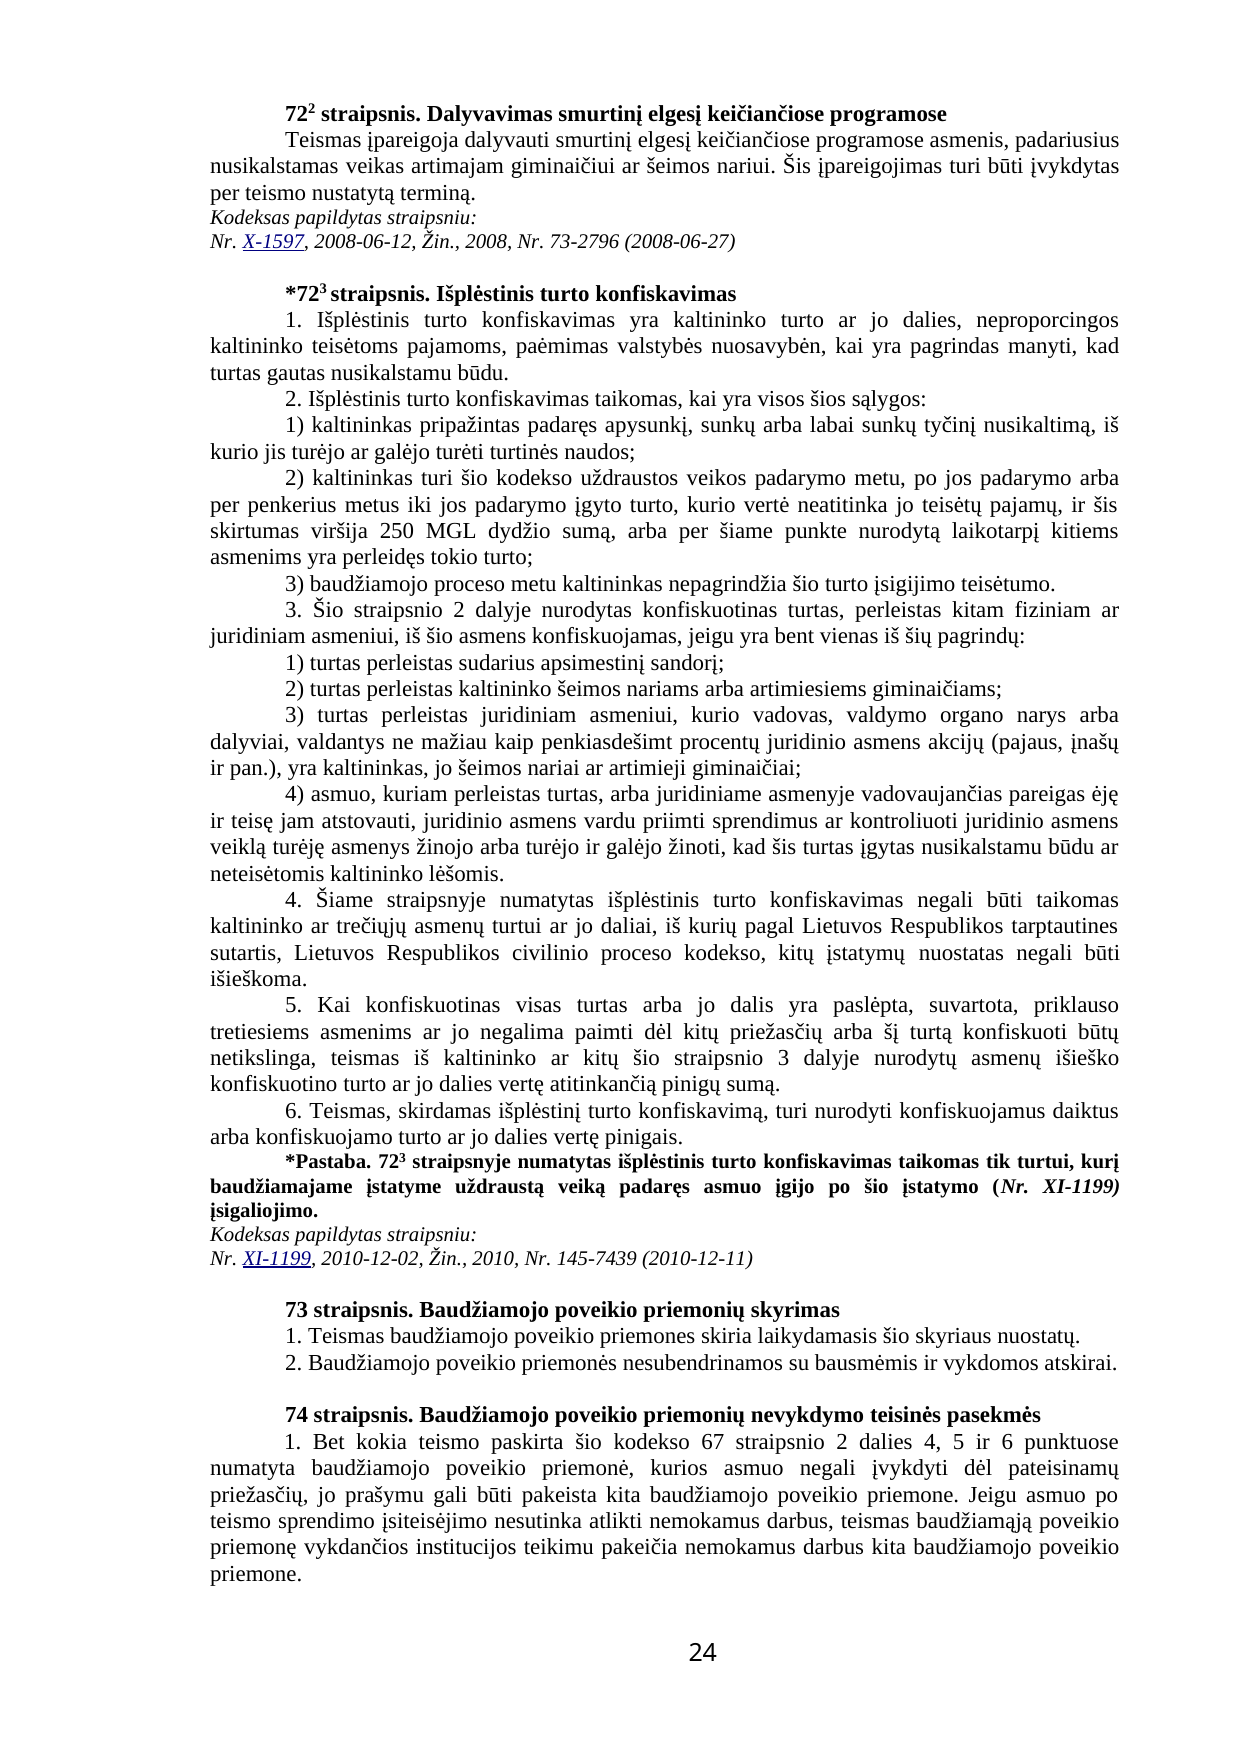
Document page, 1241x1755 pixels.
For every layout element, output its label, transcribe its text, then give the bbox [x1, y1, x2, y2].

text 1. Išplėstinis turto konfiskavimas yra kaltininko turto ar jo dalies, neproporcingos kaltininko teisėtoms pajamoms, paėmimas valstybės nuosavybėn, kai yra pagrindas manyti, kad turtas gautas nusikalstamu būdu. [210, 306, 1120, 385]
text 1) turtas perleistas sudarius apsimestinį sandorį; [210, 649, 1120, 675]
text 3. Šio straipsnio 2 dalyje nurodytas konfiskuotinas turtas, perleistas kitam fiziniam ar juridiniam asmeniui, iš šio asmens konfiskuojamas, jeigu yra bent vienas iš šių pagrindų: [210, 596, 1120, 649]
text Nr. X-1597, 2008-06-12, Žin., 2008, Nr. 73-2796 (2008-06-27) [210, 229, 1120, 253]
text 74 straipsnis. Baudžiamojo poveikio priemonių nevykdymo teisinės pasekmės [285, 1402, 1120, 1428]
text Teismas įpareigoja dalyvauti smurtinį elgesį keičiančiose programose asmenis, padariusius nusikalstamas veikas artimajam giminaičiui ar šeimos nariui. Šis įpareigojimas turi būti įvykdytas per teismo nustatytą terminą. [210, 126, 1120, 205]
text 2. Išplėstinis turto konfiskavimas taikomas, kai yra visos šios sąlygos: [210, 385, 1120, 412]
text 722 straipsnis. Dalyvavimas smurtinį elgesį keičiančiose programose [210, 100, 1120, 126]
text Kodeksas papildytas straipsniu: [210, 205, 1120, 229]
text 2) turtas perleistas kaltininko šeimos nariams arba artimiesiems giminaičiams; [210, 675, 1120, 701]
text 4) asmuo, kuriam perleistas turtas, arba juridiniame asmenyje vadovaujančias pareigas ėję ir teisę jam atstovauti, juridinio asmens vardu priimti sprendimus ar kontroliuoti juridinio asmens veiklą turėję asmenys žinojo arba turėjo ir galėjo žinoti, kad šis turtas įgytas nusikalstamu būdu ar neteisėtomis kaltininko lėšomis. [210, 781, 1120, 886]
text 6. Teismas, skirdamas išplėstinį turto konfiskavimą, turi nurodyti konfiskuojamus daiktus arba konfiskuojamo turto ar jo dalies vertę pinigais. [210, 1097, 1120, 1149]
text *Pastaba. 723 straipsnyje numatytas išplėstinis turto konfiskavimas taikomas tik turtui, kurį baudžiamajame įstatyme uždraustą veiką padaręs asmuo įgijo po šio įstatymo (Nr. XI-1199) įsigaliojimo. [210, 1149, 1120, 1222]
text 1. Teismas baudžiamojo poveikio priemones skiria laikydamasis šio skyriaus nuostatų. [210, 1322, 1120, 1349]
text 73 straipsnis. Baudžiamojo poveikio priemonių skyrimas [210, 1296, 1120, 1322]
text 1) kaltininkas pripažintas padaręs apysunkį, sunkų arba labai sunkų tyčinį nusikaltimą, iš kurio jis turėjo ar galėjo turėti turtinės naudos; [210, 412, 1120, 464]
text Nr. XI-1199, 2010-12-02, Žin., 2010, Nr. 145-7439 (2010-12-11) [210, 1246, 1120, 1270]
text 1. Bet kokia teismo paskirta šio kodekso 67 straipsnio 2 dalies 4, 5 ir 6 punktuose numatyta baudžiamojo poveikio priemonė, kurios asmuo negali įvykdyti dėl pateisinamų priežasčių, jo prašymu gali būti pakeista kita baudžiamojo poveikio priemone. Jeigu asmuo po teismo sprendimo įsiteisėjimo nesutinka atlikti nemokamus darbus, teismas baudžiamąją poveikio priemonę vykdančios institucijos teikimu pakeičia nemokamus darbus kita baudžiamojo poveikio priemone. [210, 1428, 1120, 1586]
text 5. Kai konfiskuotinas visas turtas arba jo dalis yra paslėpta, suvartota, priklauso tretiesiems asmenims ar jo negalima paimti dėl kitų priežasčių arba šį turtą konfiskuoti būtų netikslinga, teismas iš kaltininko ar kitų šio straipsnio 3 dalyje nurodytų asmenų išieško konfiskuotino turto ar jo dalies vertę atitinkančią pinigų sumą. [210, 991, 1120, 1097]
text 3) baudžiamojo proceso metu kaltininkas nepagrindžia šio turto įsigijimo teisėtumo. [210, 570, 1120, 596]
text 2. Baudžiamojo poveikio priemonės nesubendrinamos su bausmėmis ir vykdomos atskirai. [210, 1349, 1120, 1375]
text 4. Šiame straipsnyje numatytas išplėstinis turto konfiskavimas negali būti taikomas kaltininko ar trečiųjų asmenų turtui ar jo daliai, iš kurių pagal Lietuvos Respublikos tarptautines sutartis, Lietuvos Respublikos civilinio proceso kodekso, kitų įstatymų nuostatas negali būti išieškoma. [210, 886, 1120, 991]
text 2) kaltininkas turi šio kodekso uždraustos veikos padarymo metu, po jos padarymo arba per penkerius metus iki jos padarymo įgyto turto, kurio vertė neatitinka jo teisėtų pajamų, ir šis skirtumas viršija 250 MGL dydžio sumą, arba per šiame punkte nurodytą laikotarpį kitiems asmenims yra perleidęs tokio turto; [210, 464, 1120, 570]
text *723 straipsnis. Išplėstinis turto konfiskavimas [210, 280, 1120, 306]
text 3) turtas perleistas juridiniam asmeniui, kurio vadovas, valdymo organo narys arba dalyviai, valdantys ne mažiau kaip penkiasdešimt procentų juridinio asmens akcijų (pajaus, įnašų ir pan.), yra kaltininkas, jo šeimos nariai ar artimieji giminaičiai; [210, 701, 1120, 781]
text Kodeksas papildytas straipsniu: [210, 1222, 1120, 1246]
